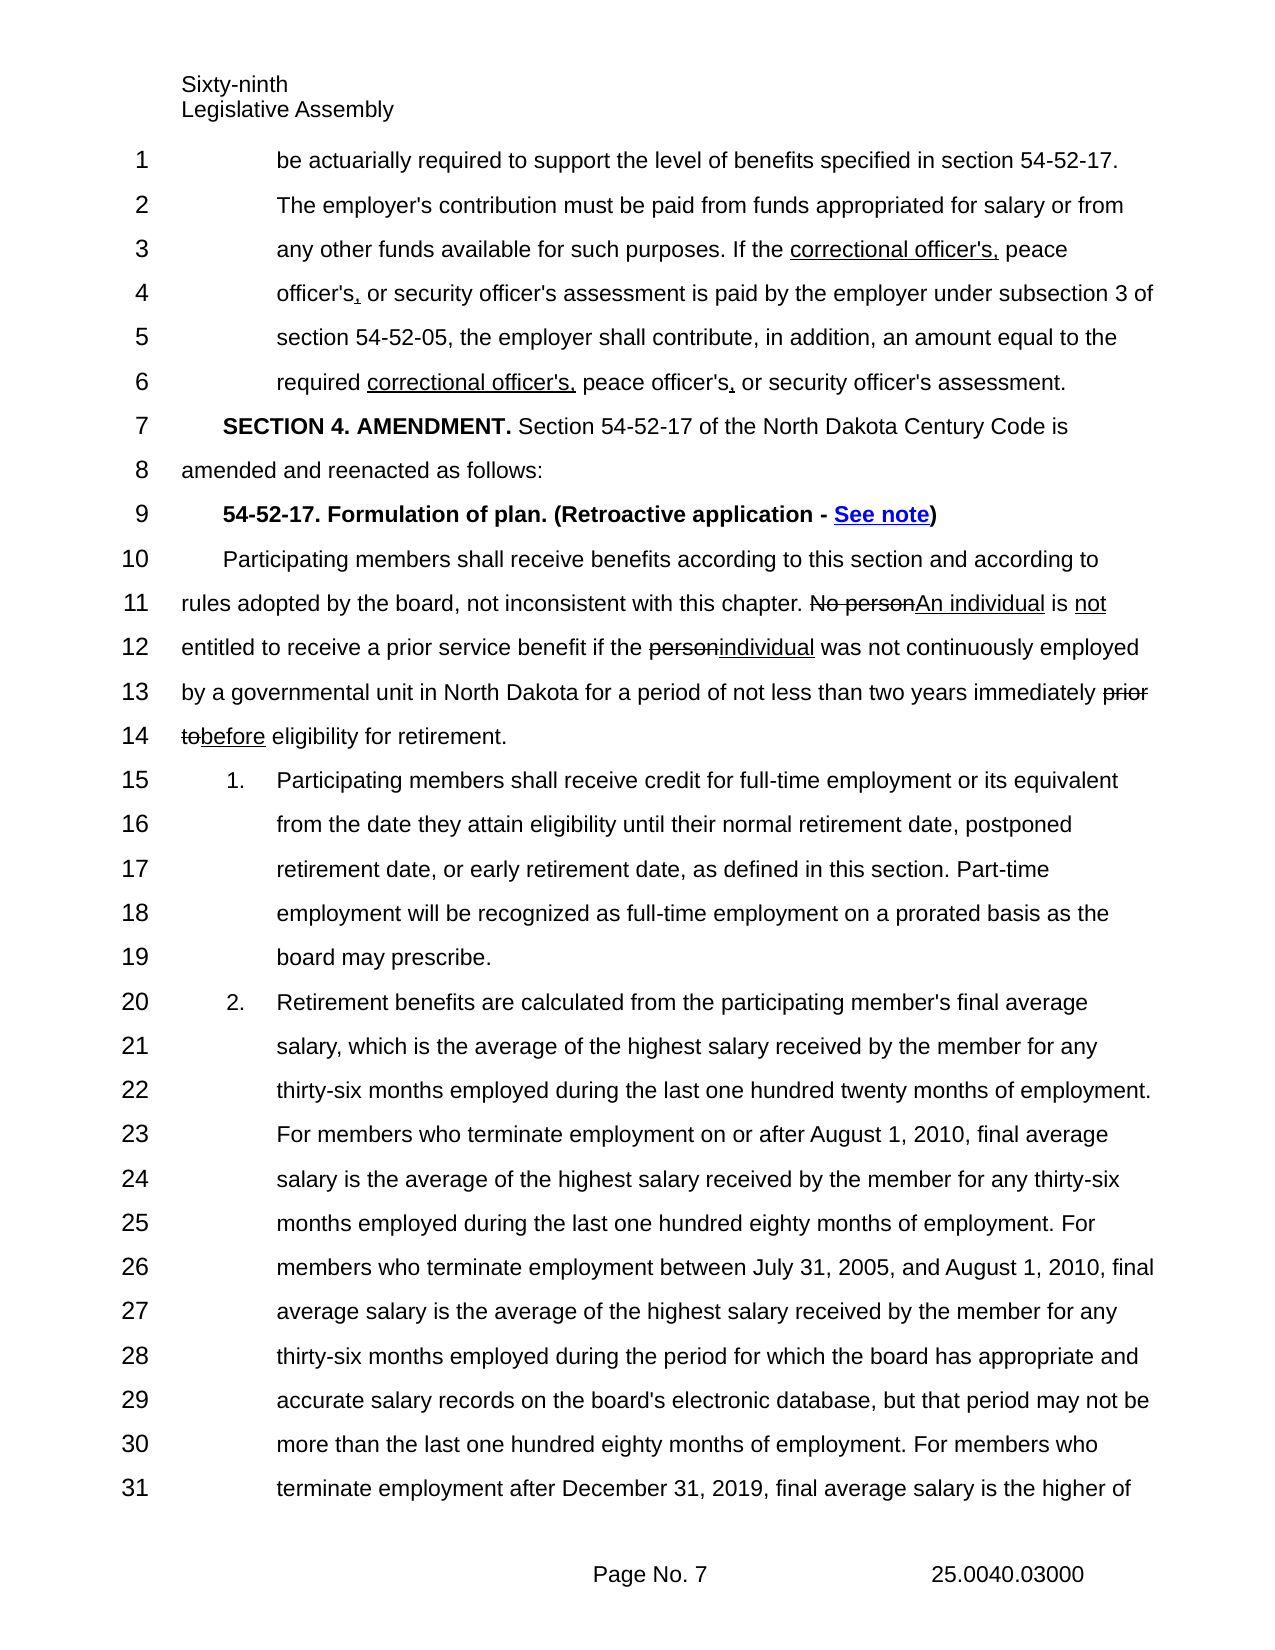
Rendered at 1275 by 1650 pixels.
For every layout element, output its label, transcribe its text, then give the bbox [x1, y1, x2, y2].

text be actuarially required to support the level of benefits specified in section 54‑52‑17. The employer's contribution must be paid from funds appropriated for salary or from any other funds available for such purposes. If the correctional officer's, peace officer's, or security officer's assessment is paid by the employer under subsection 3 of section 54‑52‑05, the employer shall contribute, in addition, an amount equal to the required correctional officer's, peace officer's, or security officer's assessment. [181, 133, 1154, 399]
text SECTION 4. AMENDMENT. Section 54‑52‑17 of the North Dakota Century Code is amended and reenacted as follows: [181, 399, 1154, 487]
subtitle 54‑52‑17. Formulation of plan. (Retroactive application ‑ See note) [181, 487, 1154, 532]
text 1. Participating members shall receive credit for full‑time employment or its equivalent from the date they attain eligibility until their normal retirement date, postponed retirement date, or early retirement date, as defined in this section. Part‑time employment will be recognized as full‑time employment on a prorated basis as the board may prescribe. [181, 753, 1154, 974]
text Participating members shall receive benefits according to this section and according to rules adopted by the board, not inconsistent with this chapter. No personAn individual is not entitled to receive a prior service benefit if the personindividual was not continuously employed by a governmental unit in North Dakota for a period of not less than two years immediately prior tobefore eligibility for retirement. [181, 532, 1154, 753]
text 2. Retirement benefits are calculated from the participating member's final average salary, which is the average of the highest salary received by the member for any thirty‑six months employed during the last one hundred twenty months of employment. For members who terminate employment on or after August 1, 2010, final average salary is the average of the highest salary received by the member for any thirty‑six months employed during the last one hundred eighty months of employment. For members who terminate employment between July 31, 2005, and August 1, 2010, final average salary is the average of the highest salary received by the member for any thirty‑six months employed during the period for which the board has appropriate and accurate salary records on the board's electronic database, but that period may not be more than the last one hundred eighty months of employment. For members who terminate employment after December 31, 2019, final average salary is the higher of [181, 974, 1154, 1506]
